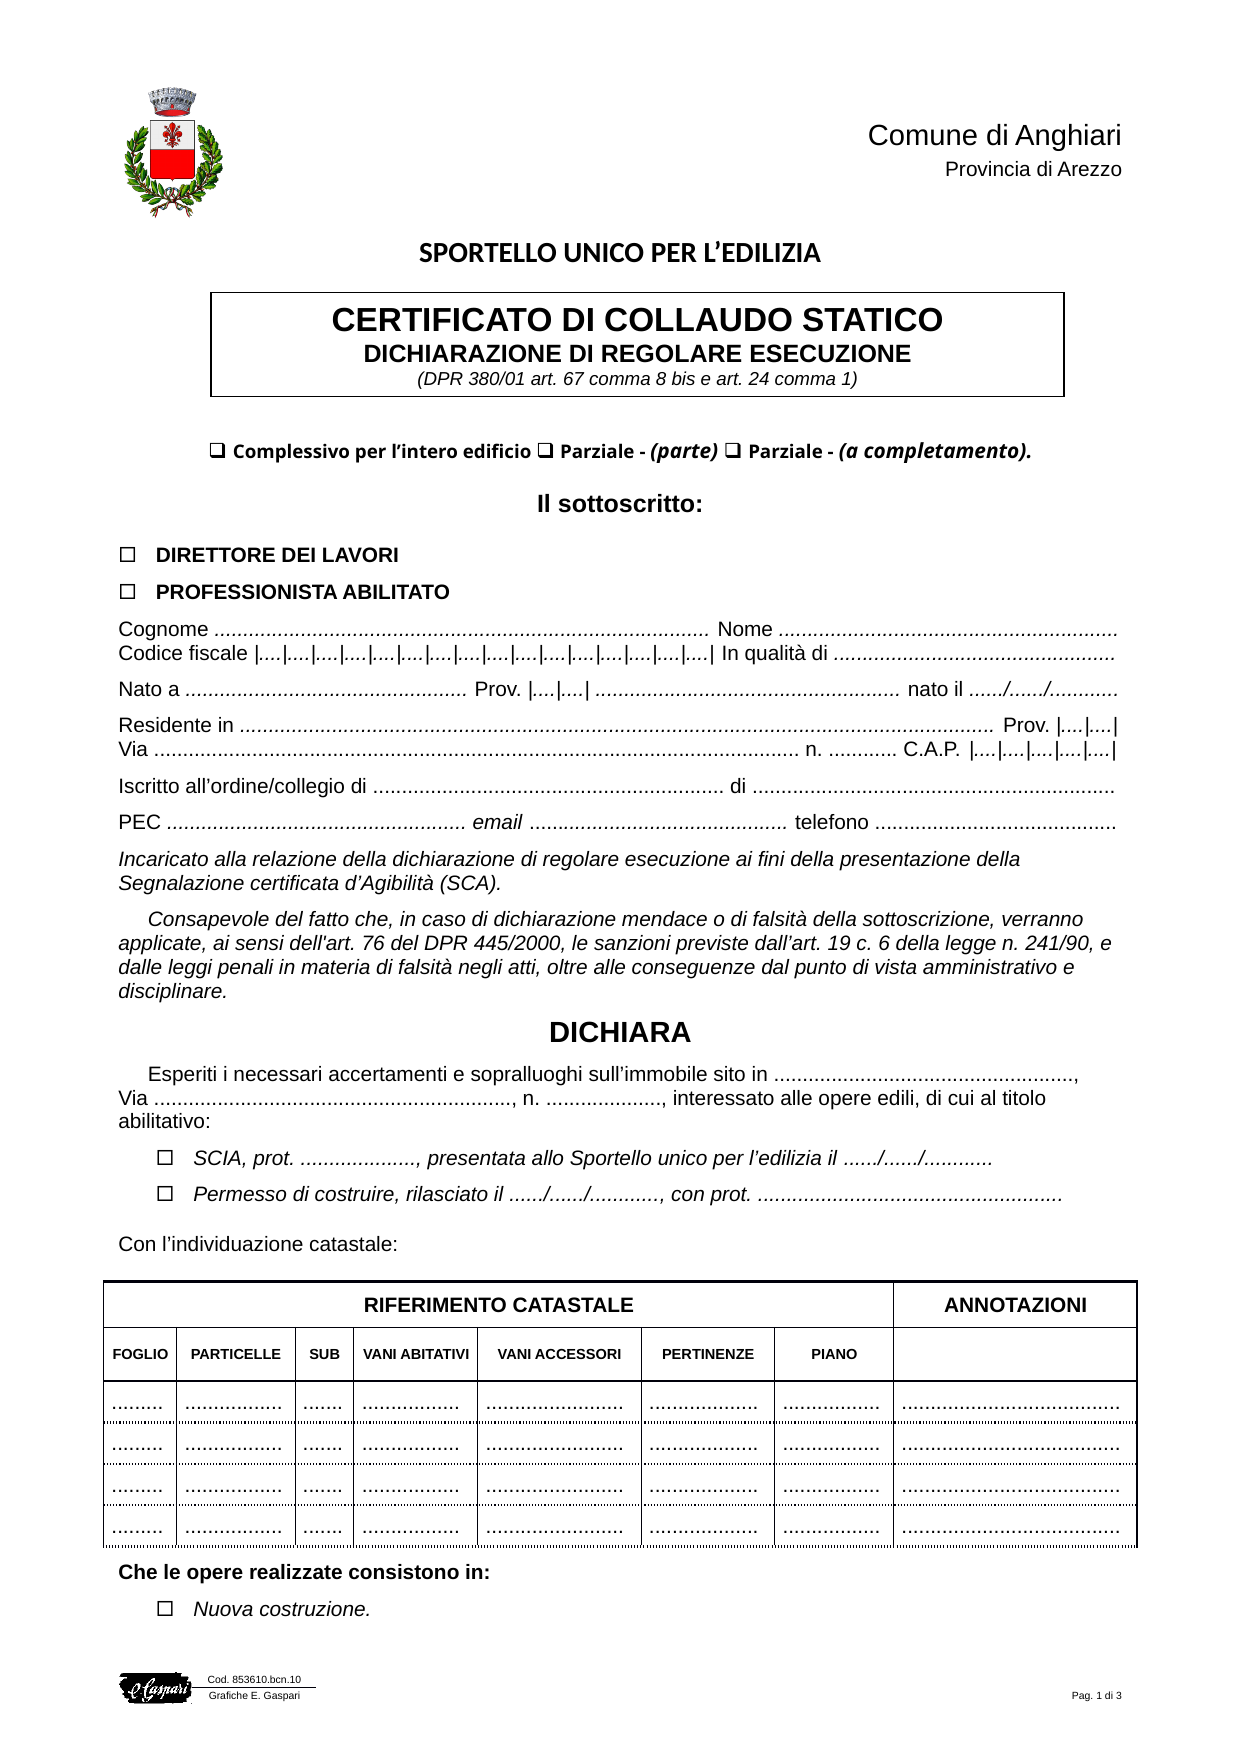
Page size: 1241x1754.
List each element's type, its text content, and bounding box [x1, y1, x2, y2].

picture [122, 87, 224, 219]
table_cell [894, 1328, 1136, 1380]
text Consapevole del fatto che, in caso di dichiarazione mendace o di falsità della sottoscrizione, verranno applicate, ai sensi dell'art. 76 del DPR 445/2000, le sanzioni previste dall’art. 19 c. 6 della legge n. 241/90, e dalle leggi penali in materia di falsità negli atti, oltre alle conseguenze dal punto di vista amministrativo e disciplinare. [118, 907, 1122, 1003]
table_cell ........................ [478, 1463, 641, 1504]
table_cell SUB [296, 1328, 353, 1380]
table_cell ....... [296, 1463, 353, 1504]
text Nato a ................................................. Prov. |....|....| ..................................................... nato il ....../....../............ [118, 677, 1122, 701]
table_cell ......... [104, 1463, 176, 1504]
list SCIA, prot. ...................., presentata allo Sportello unico per l’edilizia il ....../....../............ [156, 1146, 1122, 1170]
table_cell VANI ACCESSORI [478, 1328, 641, 1380]
text Residente in ................................................................................................................................... Prov. |....|....| Via ................................................................................................................ n. ............ C.A.P. |....|....|....|....|....| [118, 713, 1122, 761]
text  Complessivo per l’intero edificio  Parziale - (parte)  Parziale - (a completamento). [118, 436, 1122, 464]
table_cell ................. [177, 1463, 295, 1504]
table_cell ....... [296, 1421, 353, 1463]
table_cell ......... [104, 1504, 176, 1545]
table_cell ...................................... [894, 1504, 1136, 1545]
text Cognome ...................................................................................... Nome ........................................................... Codice fiscale |....|....|....|....|....|....|....|....|....|....|....|....|....|....|....|....| In qualità di ................................................. [118, 616, 1122, 664]
text Esperiti i necessari accertamenti e sopralluoghi sull’immobile sito in ...................................................., Via .............................................................., n. ...................., interessato alle opere edili, di cui al titolo abilitativo: [118, 1061, 1122, 1133]
table_cell ................. [775, 1421, 893, 1463]
text Incaricato alla relazione della dichiarazione di regolare esecuzione ai fini della presentazione della Segnalazione certificata d’Agibilità (SCA). [118, 847, 1122, 894]
table_cell ................. [354, 1504, 477, 1545]
table_cell VANI ABITATIVI [354, 1328, 477, 1380]
text Iscritto all’ordine/collegio di ............................................................. di ............................................................... [118, 774, 1122, 798]
text Comune di Anghiari [224, 118, 1122, 152]
table_cell ................. [354, 1421, 477, 1463]
table_cell ...................................... [894, 1463, 1136, 1504]
table_cell ........................ [478, 1382, 641, 1421]
text PEC .................................................... email ............................................. telefono .......................................... [118, 810, 1122, 834]
table_cell ................... [642, 1463, 774, 1504]
table_cell FOGLIO [104, 1328, 176, 1380]
table_cell ................. [177, 1382, 295, 1421]
list Permesso di costruire, rilasciato il ....../....../............, con prot. ..................................................... [156, 1182, 1122, 1206]
table_cell ................. [177, 1421, 295, 1463]
table_cell ................. [354, 1463, 477, 1504]
table_cell ................... [642, 1504, 774, 1545]
text Provincia di Arezzo [224, 157, 1122, 181]
text DICHIARA [118, 1015, 1122, 1049]
table_cell PIANO [775, 1328, 893, 1380]
picture [118, 1672, 192, 1704]
subtitle SPORTELLO UNICO PER L’EDILIZIA [118, 234, 1122, 270]
table_cell PERTINENZE [642, 1328, 774, 1380]
table_cell ........................ [478, 1421, 641, 1463]
table_cell ................. [354, 1382, 477, 1421]
text Che le opere realizzate consistono in: [118, 1560, 1122, 1584]
table_cell ........................ [478, 1504, 641, 1545]
table_cell ......... [104, 1382, 176, 1421]
table_cell ....... [296, 1382, 353, 1421]
table_header ANNOTAZIONI [894, 1283, 1136, 1327]
list PROFESSIONISTA ABILITATO [118, 580, 1122, 604]
text Il sottoscritto: [118, 489, 1122, 518]
table_cell ................. [775, 1463, 893, 1504]
table_cell ................... [642, 1382, 774, 1421]
table_cell ................. [775, 1382, 893, 1421]
list Nuova costruzione. [156, 1596, 1122, 1621]
table_cell ...................................... [894, 1421, 1136, 1463]
text Con l’individuazione catastale: [118, 1231, 1122, 1255]
table_cell PARTICELLE [177, 1328, 295, 1380]
table_cell ...................................... [894, 1382, 1136, 1421]
table_cell ................. [177, 1504, 295, 1545]
table_cell ................. [775, 1504, 893, 1545]
table_cell ................... [642, 1421, 774, 1463]
list DIRETTORE DEI LAVORI [118, 543, 1122, 567]
table_header RIFERIMENTO CATASTALE [104, 1283, 893, 1327]
table_cell ......... [104, 1421, 176, 1463]
table_cell ....... [296, 1504, 353, 1545]
